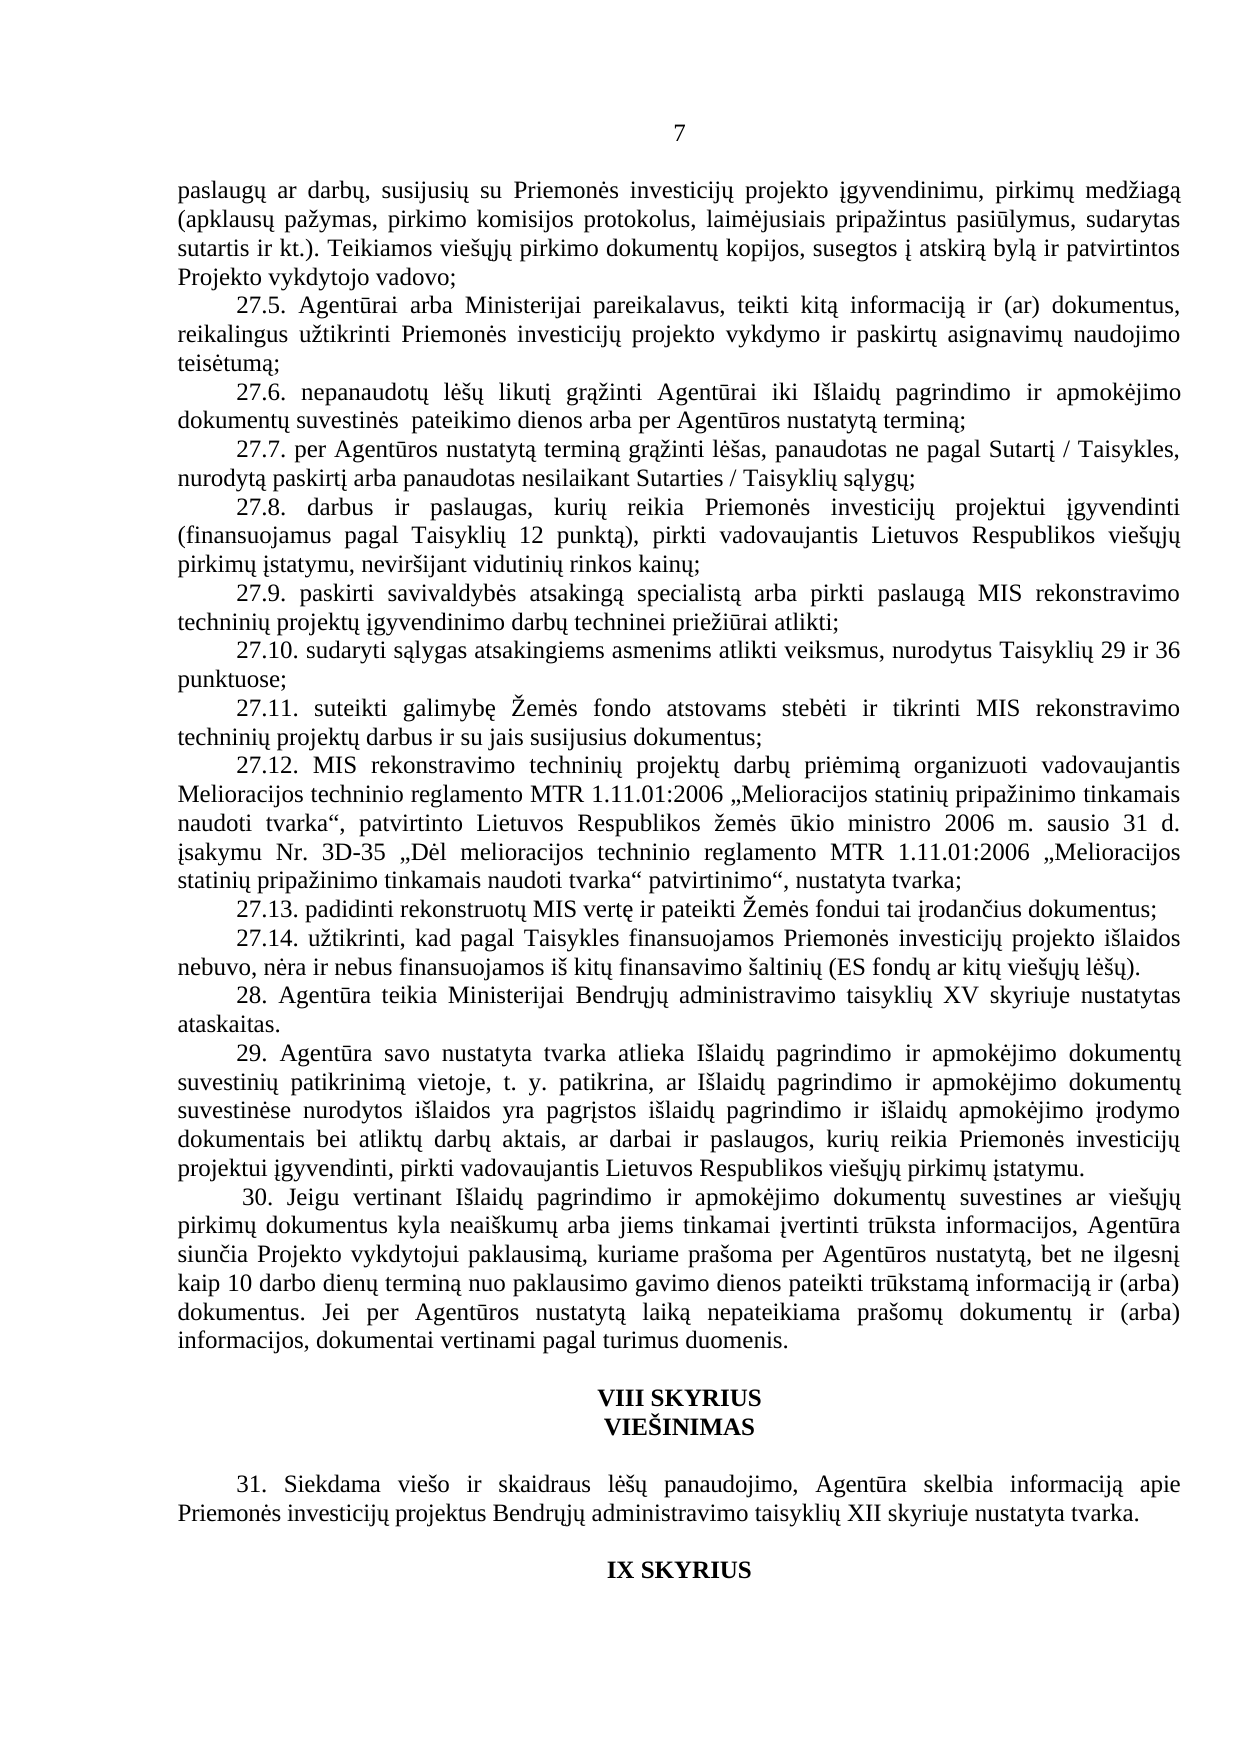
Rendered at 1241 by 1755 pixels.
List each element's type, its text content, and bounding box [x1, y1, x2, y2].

text VIEŠINIMAS [177, 1412, 1181, 1441]
text 27.7. per Agentūros nustatytą terminą grąžinti lėšas, panaudotas ne pagal Sutartį / Taisykles, nurodytą paskirtį arba panaudotas nesilaikant Sutarties / Taisyklių sąlygų; [177, 434, 1181, 492]
text 27.10. sudaryti sąlygas atsakingiems asmenims atlikti veiksmus, nurodytus Taisyklių 29 ir 36 punktuose; [177, 636, 1181, 693]
text 27.14. užtikrinti, kad pagal Taisykles finansuojamos Priemonės investicijų projekto išlaidos nebuvo, nėra ir nebus finansuojamos iš kitų finansavimo šaltinių (ES fondų ar kitų viešųjų lėšų). [177, 923, 1181, 981]
text IX SKYRIUS [177, 1556, 1181, 1584]
text 27.12. MIS rekonstravimo techninių projektų darbų priėmimą organizuoti vadovaujantis Melioracijos techninio reglamento MTR 1.11.01:2006 „Melioracijos statinių pripažinimo tinkamais naudoti tvarka“, patvirtinto Lietuvos Respublikos žemės ūkio ministro 2006 m. sausio 31 d. įsakymu Nr. 3D-35 „Dėl melioracijos techninio reglamento MTR 1.11.01:2006 „Melioracijos statinių pripažinimo tinkamais naudoti tvarka“ patvirtinimo“, nustatyta tvarka; [177, 751, 1181, 894]
text viII SKYRIUS [177, 1383, 1181, 1412]
text 31. Siekdama viešo ir skaidraus lėšų panaudojimo, Agentūra skelbia informaciją apie Priemonės investicijų projektus Bendrųjų administravimo taisyklių XII skyriuje nustatyta tvarka. [177, 1469, 1181, 1527]
text 27.5. Agentūrai arba Ministerijai pareikalavus, teikti kitą informaciją ir (ar) dokumentus, reikalingus užtikrinti Priemonės investicijų projekto vykdymo ir paskirtų asignavimų naudojimo teisėtumą; [177, 291, 1181, 377]
text 27.8. darbus ir paslaugas, kurių reikia Priemonės investicijų projektui įgyvendinti (finansuojamus pagal Taisyklių 12 punktą), pirkti vadovaujantis Lietuvos Respublikos viešųjų pirkimų įstatymu, neviršijant vidutinių rinkos kainų; [177, 492, 1181, 578]
text 27.9. paskirti savivaldybės atsakingą specialistą arba pirkti paslaugą MIS rekonstravimo techninių projektų įgyvendinimo darbų techninei priežiūrai atlikti; [177, 578, 1181, 636]
text 27.13. padidinti rekonstruotų MIS vertę ir pateikti Žemės fondui tai įrodančius dokumentus; [177, 894, 1181, 923]
text 27.6. nepanaudotų lėšų likutį grąžinti Agentūrai iki Išlaidų pagrindimo ir apmokėjimo dokumentų suvestinės pateikimo dienos arba per Agentūros nustatytą terminą; [177, 377, 1181, 434]
text 30. Jeigu vertinant Išlaidų pagrindimo ir apmokėjimo dokumentų suvestines ar viešųjų pirkimų dokumentus kyla neaiškumų arba jiems tinkamai įvertinti trūksta informacijos, Agentūra siunčia Projekto vykdytojui paklausimą, kuriame prašoma per Agentūros nustatytą, bet ne ilgesnį kaip 10 darbo dienų terminą nuo paklausimo gavimo dienos pateikti trūkstamą informaciją ir (arba) dokumentus. Jei per Agentūros nustatytą laiką nepateikiama prašomų dokumentų ir (arba) informacijos, dokumentai vertinami pagal turimus duomenis. [177, 1182, 1181, 1354]
text 27.11. suteikti galimybę Žemės fondo atstovams stebėti ir tikrinti MIS rekonstravimo techninių projektų darbus ir su jais susijusius dokumentus; [177, 693, 1181, 751]
text paslaugų ar darbų, susijusių su Priemonės investicijų projekto įgyvendinimu, pirkimų medžiagą (apklausų pažymas, pirkimo komisijos protokolus, laimėjusiais pripažintus pasiūlymus, sudarytas sutartis ir kt.). Teikiamos viešųjų pirkimo dokumentų kopijos, susegtos į atskirą bylą ir patvirtintos Projekto vykdytojo vadovo; [177, 176, 1181, 291]
text 28. Agentūra teikia Ministerijai Bendrųjų administravimo taisyklių XV skyriuje nustatytas ataskaitas. [177, 981, 1181, 1038]
text 29. Agentūra savo nustatyta tvarka atlieka Išlaidų pagrindimo ir apmokėjimo dokumentų suvestinių patikrinimą vietoje, t. y. patikrina, ar Išlaidų pagrindimo ir apmokėjimo dokumentų suvestinėse nurodytos išlaidos yra pagrįstos išlaidų pagrindimo ir išlaidų apmokėjimo įrodymo dokumentais bei atliktų darbų aktais, ar darbai ir paslaugos, kurių reikia Priemonės investicijų projektui įgyvendinti, pirkti vadovaujantis Lietuvos Respublikos viešųjų pirkimų įstatymu. [177, 1038, 1181, 1182]
